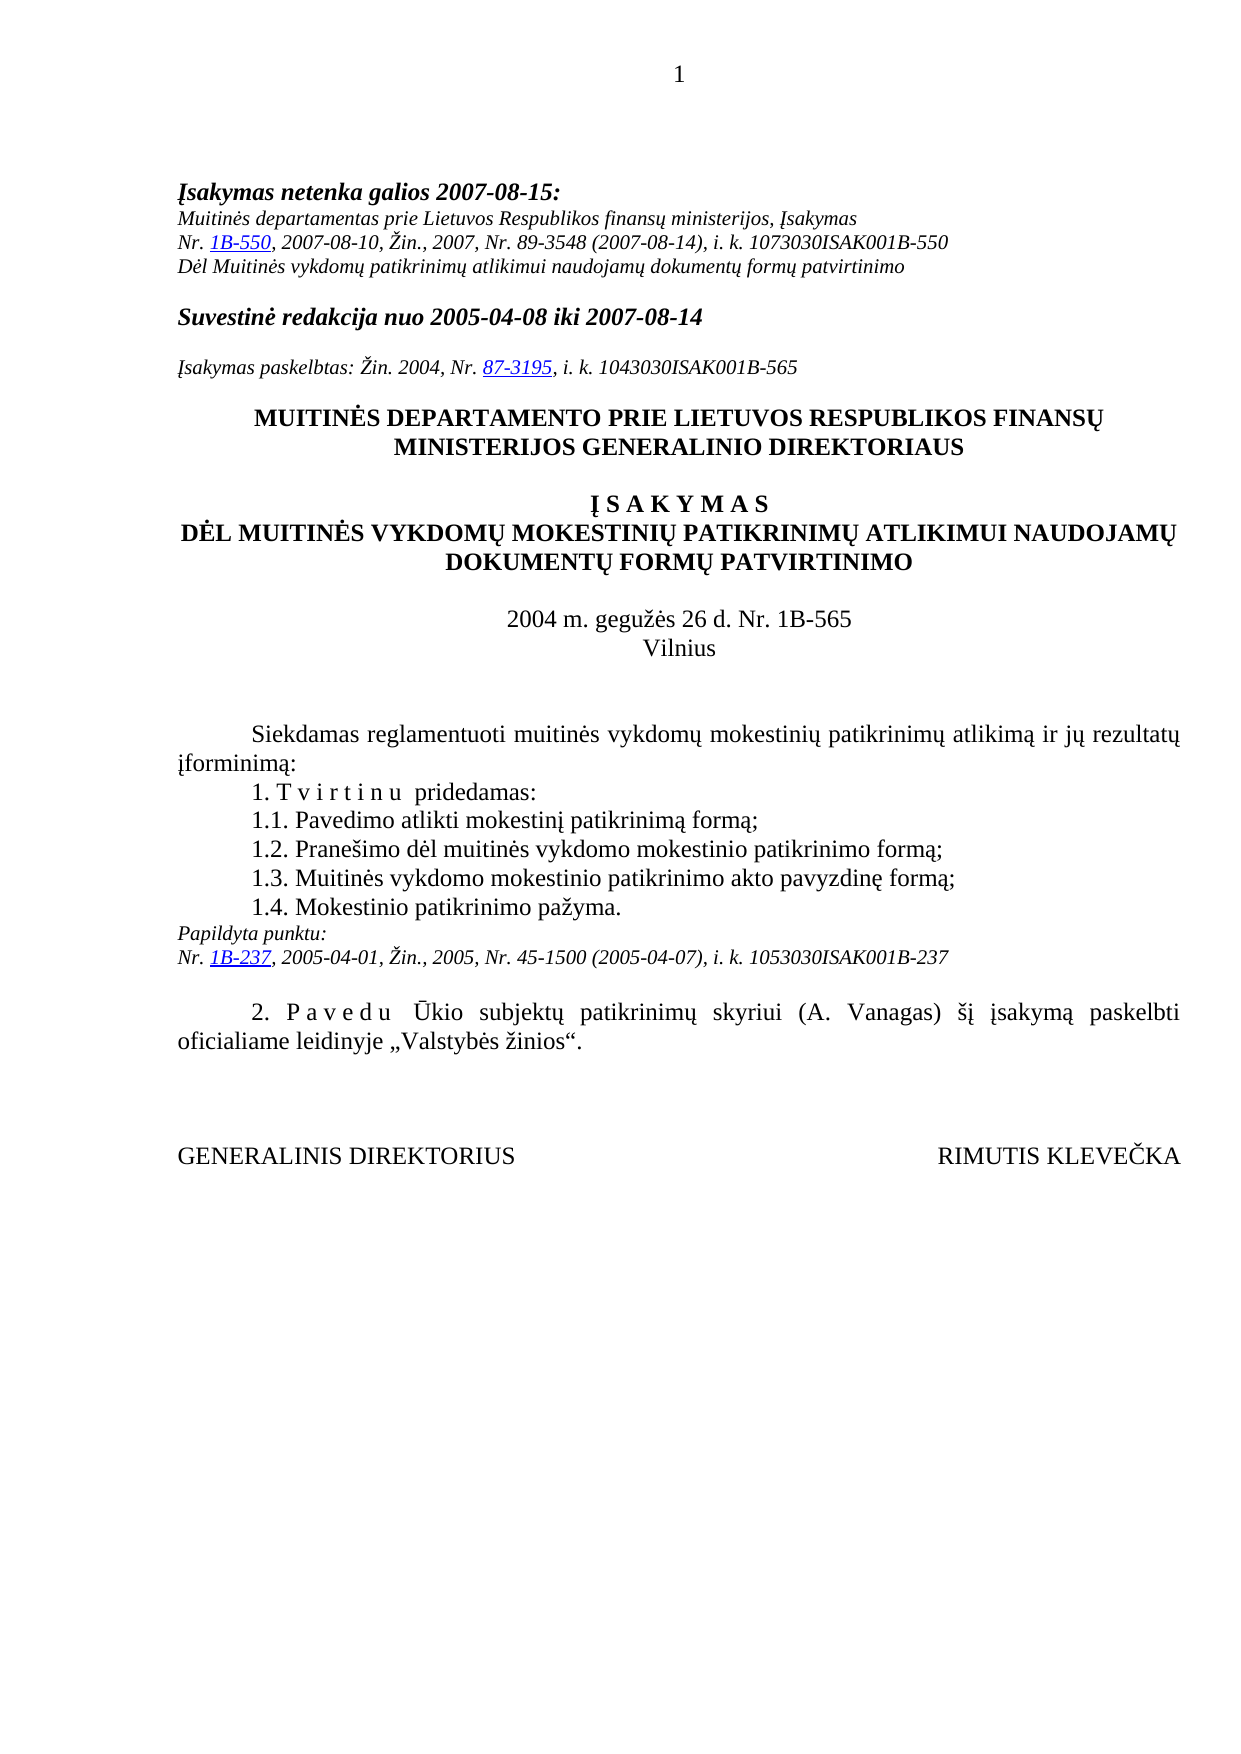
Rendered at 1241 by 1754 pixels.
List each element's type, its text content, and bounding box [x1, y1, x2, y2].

text Siekdamas reglamentuoti muitinės vykdomų mokestinių patikrinimų atlikimą ir jų rezultatų įforminimą: [177, 719, 1181, 777]
text Nr. 1B-550, 2007-08-10, Žin., 2007, Nr. 89-3548 (2007-08-14), i. k. 1073030ISAK001B-550 [177, 230, 1181, 254]
text Įsakymas netenka galios 2007-08-15: [177, 177, 1181, 206]
text 1.4. Mokestinio patikrinimo pažyma. [177, 892, 1181, 921]
text 1.2. Pranešimo dėl muitinės vykdomo mokestinio patikrinimo formą; [177, 834, 1181, 863]
text DĖL MUITINĖS VYKDOMŲ MOKESTINIŲ PATIKRINIMŲ ATLIKIMUI NAUDOJAMŲ DOKUMENTŲ FORMŲ PATVIRTINIMO [177, 518, 1181, 576]
text Muitinės departamentas prie Lietuvos Respublikos finansų ministerijos, Įsakymas [177, 206, 1181, 230]
text Nr. 1B-237, 2005-04-01, Žin., 2005, Nr. 45-1500 (2005-04-07), i. k. 1053030ISAK001B-237 [177, 945, 1181, 969]
text GENERALINIS DIREKTORIUS RIMUTIS KLEVEČKA [177, 1141, 1181, 1170]
text Dėl Muitinės vykdomų patikrinimų atlikimui naudojamų dokumentų formų patvirtinimo [177, 254, 1181, 278]
text 2004 m. gegužės 26 d. Nr. 1B-565 [177, 604, 1181, 633]
text 1. Tvirtinu pridedamas: [177, 777, 1181, 806]
text 1.3. Muitinės vykdomo mokestinio patikrinimo akto pavyzdinę formą; [177, 863, 1181, 892]
text Į S A K Y M A S [177, 489, 1181, 518]
text MUITINĖS DEPARTAMENTO PRIE LIETUVOS RESPUBLIKOS FINANSŲ MINISTERIJOS GENERALINIO DIREKTORIAUS [177, 403, 1181, 461]
text 2. Pavedu Ūkio subjektų patikrinimų skyriui (A. Vanagas) šį įsakymą paskelbti oficialiame leidinyje „Valstybės žinios“. [177, 997, 1181, 1055]
text Įsakymas paskelbtas: Žin. 2004, Nr. 87-3195, i. k. 1043030ISAK001B-565 [177, 355, 1181, 379]
text Suvestinė redakcija nuo 2005-04-08 iki 2007-08-14 [177, 302, 1181, 331]
text Vilnius [177, 633, 1181, 662]
text Papildyta punktu: [177, 921, 1181, 945]
text 1.1. Pavedimo atlikti mokestinį patikrinimą formą; [177, 806, 1181, 834]
